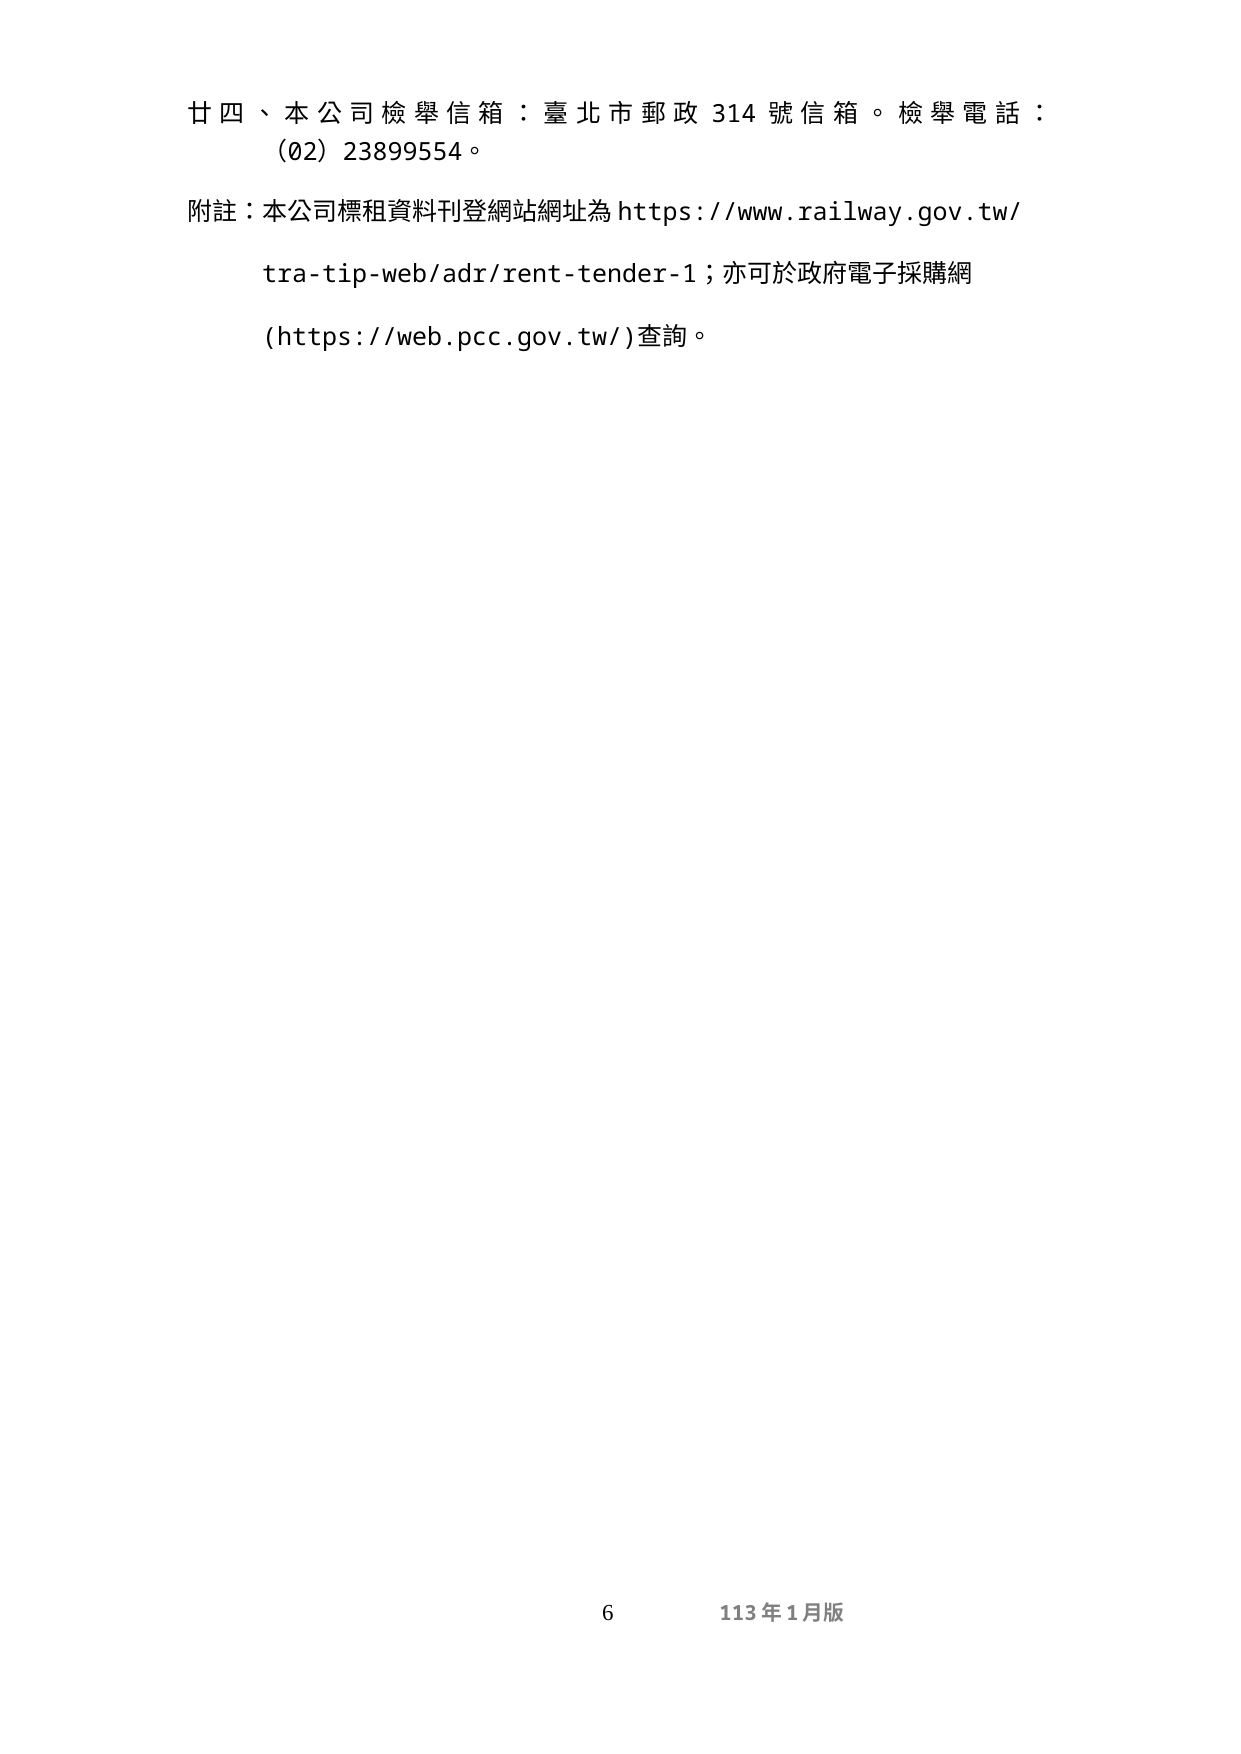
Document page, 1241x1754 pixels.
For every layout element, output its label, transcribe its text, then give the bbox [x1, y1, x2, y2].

text 廿四、本公司檢舉信箱：臺北市郵政314號信箱。檢舉電話：（02）23899554。 [187, 92, 1053, 167]
text 附註：本公司標租資料刊登網站網址為https://www.railway.gov.tw/tra-tip-web/adr/rent-tender-1；亦可於政府電子採購網(https://web.pcc.gov.tw/)查詢。 [187, 167, 1053, 355]
